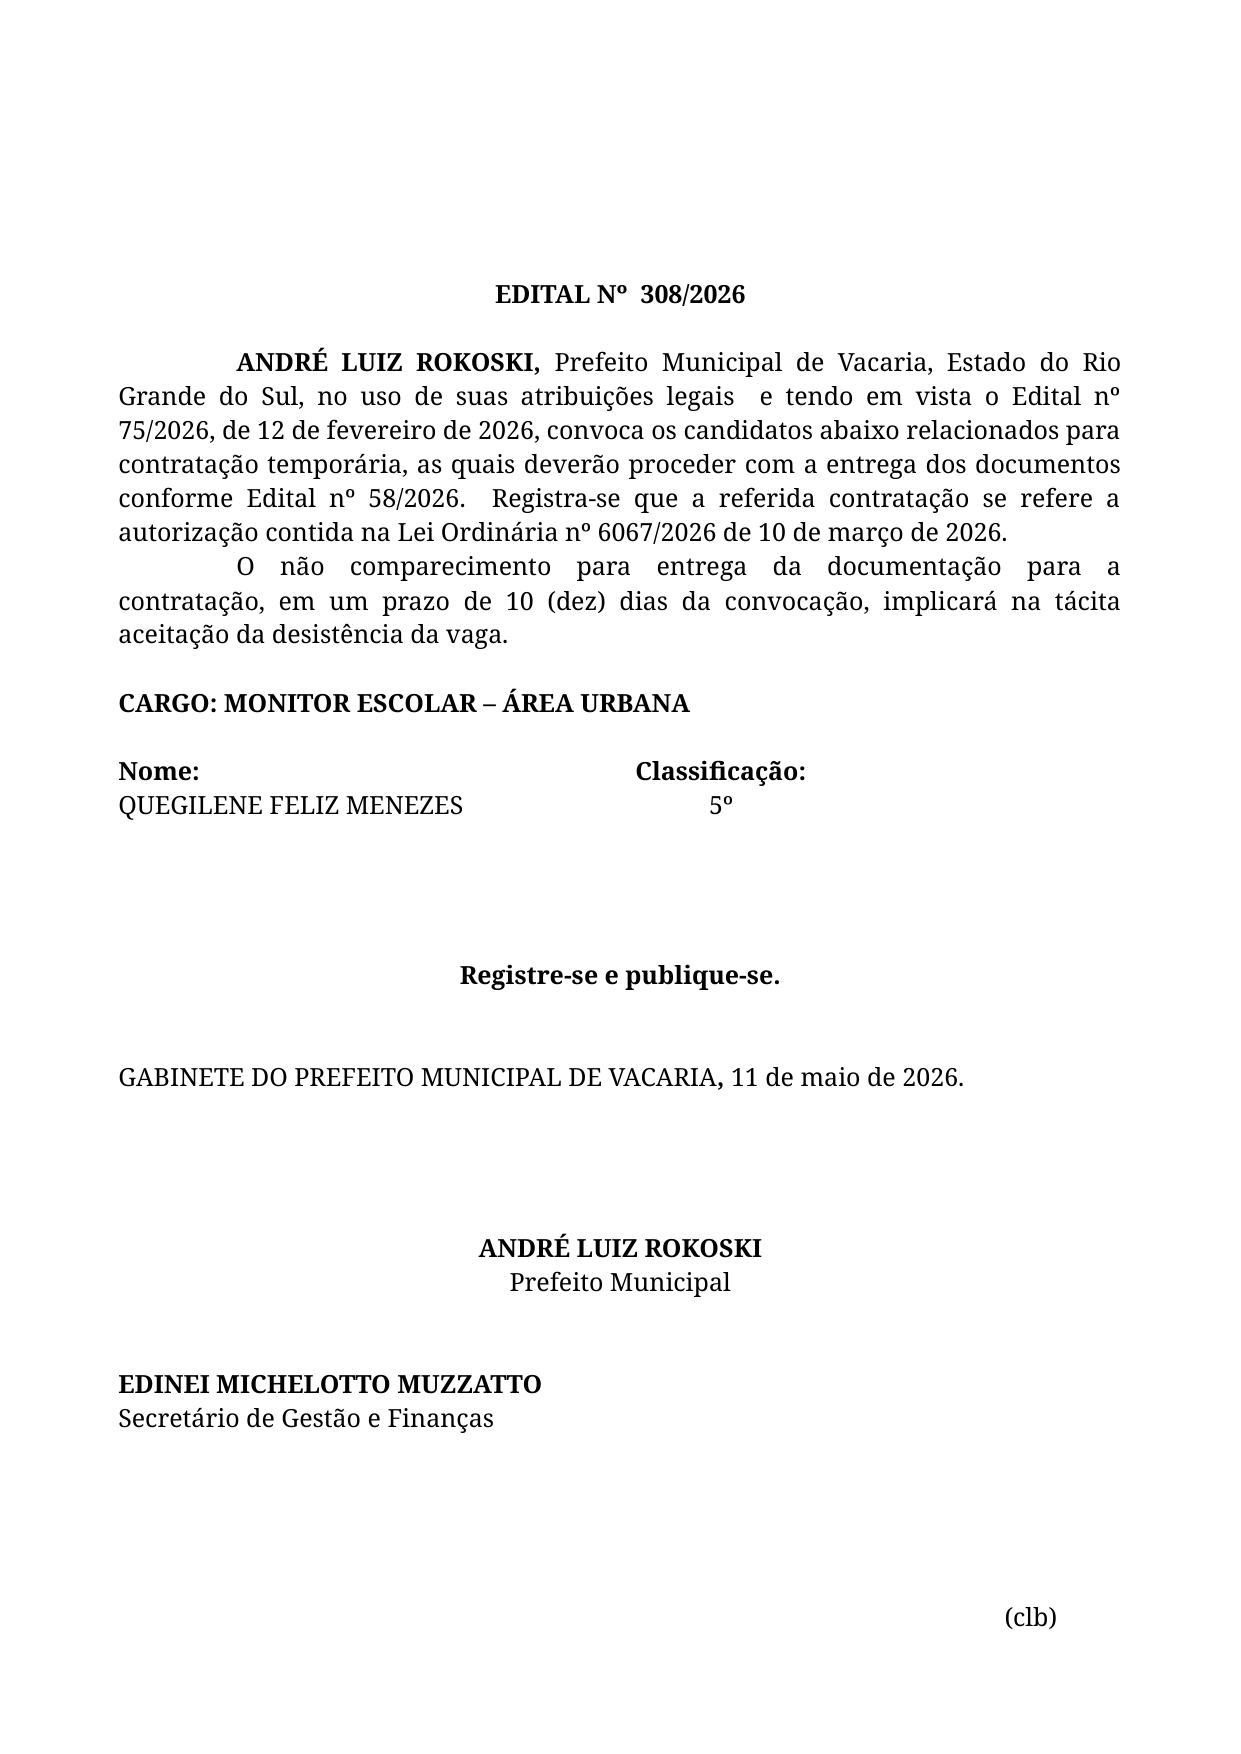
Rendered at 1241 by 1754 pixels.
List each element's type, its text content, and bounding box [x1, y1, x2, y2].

text CARGO: MONITOR ESCOLAR – ÁREA URBANA [118, 685, 1122, 719]
text ANDRÉ LUIZ ROKOSKI [118, 1230, 1122, 1264]
text Prefeito Municipal [118, 1264, 1122, 1298]
text GABINETE DO PREFEITO MUNICIPAL DE VACARIA, 11 de maio de 2026. [118, 1060, 1122, 1094]
text QUEGILENE FELIZ MENEZES 5º [118, 787, 1122, 822]
text (clb) [118, 1599, 1122, 1633]
text EDITAL Nº 308/2026 [118, 277, 1122, 311]
text Nome: Classificação: [118, 753, 1122, 787]
text EDINEI MICHELOTTO MUZZATTO [118, 1367, 1122, 1401]
text O não comparecimento para entrega da documentação para a contratação, em um prazo de 10 (dez) dias da convocação, implicará na tácita aceitação da desistência da vaga. [118, 549, 1122, 651]
text ANDRÉ LUIZ ROKOSKI, Prefeito Municipal de Vacaria, Estado do Rio Grande do Sul, no uso de suas atribuições legais e tendo em vista o Edital nº 75/2026, de 12 de fevereiro de 2026, convoca os candidatos abaixo relacionados para contratação temporária, as quais deverão proceder com a entrega dos documentos conforme Edital nº 58/2026. Registra-se que a referida contratação se refere a autorização contida na Lei Ordinária nº 6067/2026 de 10 de março de 2026. [118, 345, 1122, 549]
text Registre-se e publique-se. [118, 958, 1122, 992]
text Secretário de Gestão e Finanças [118, 1401, 1122, 1435]
